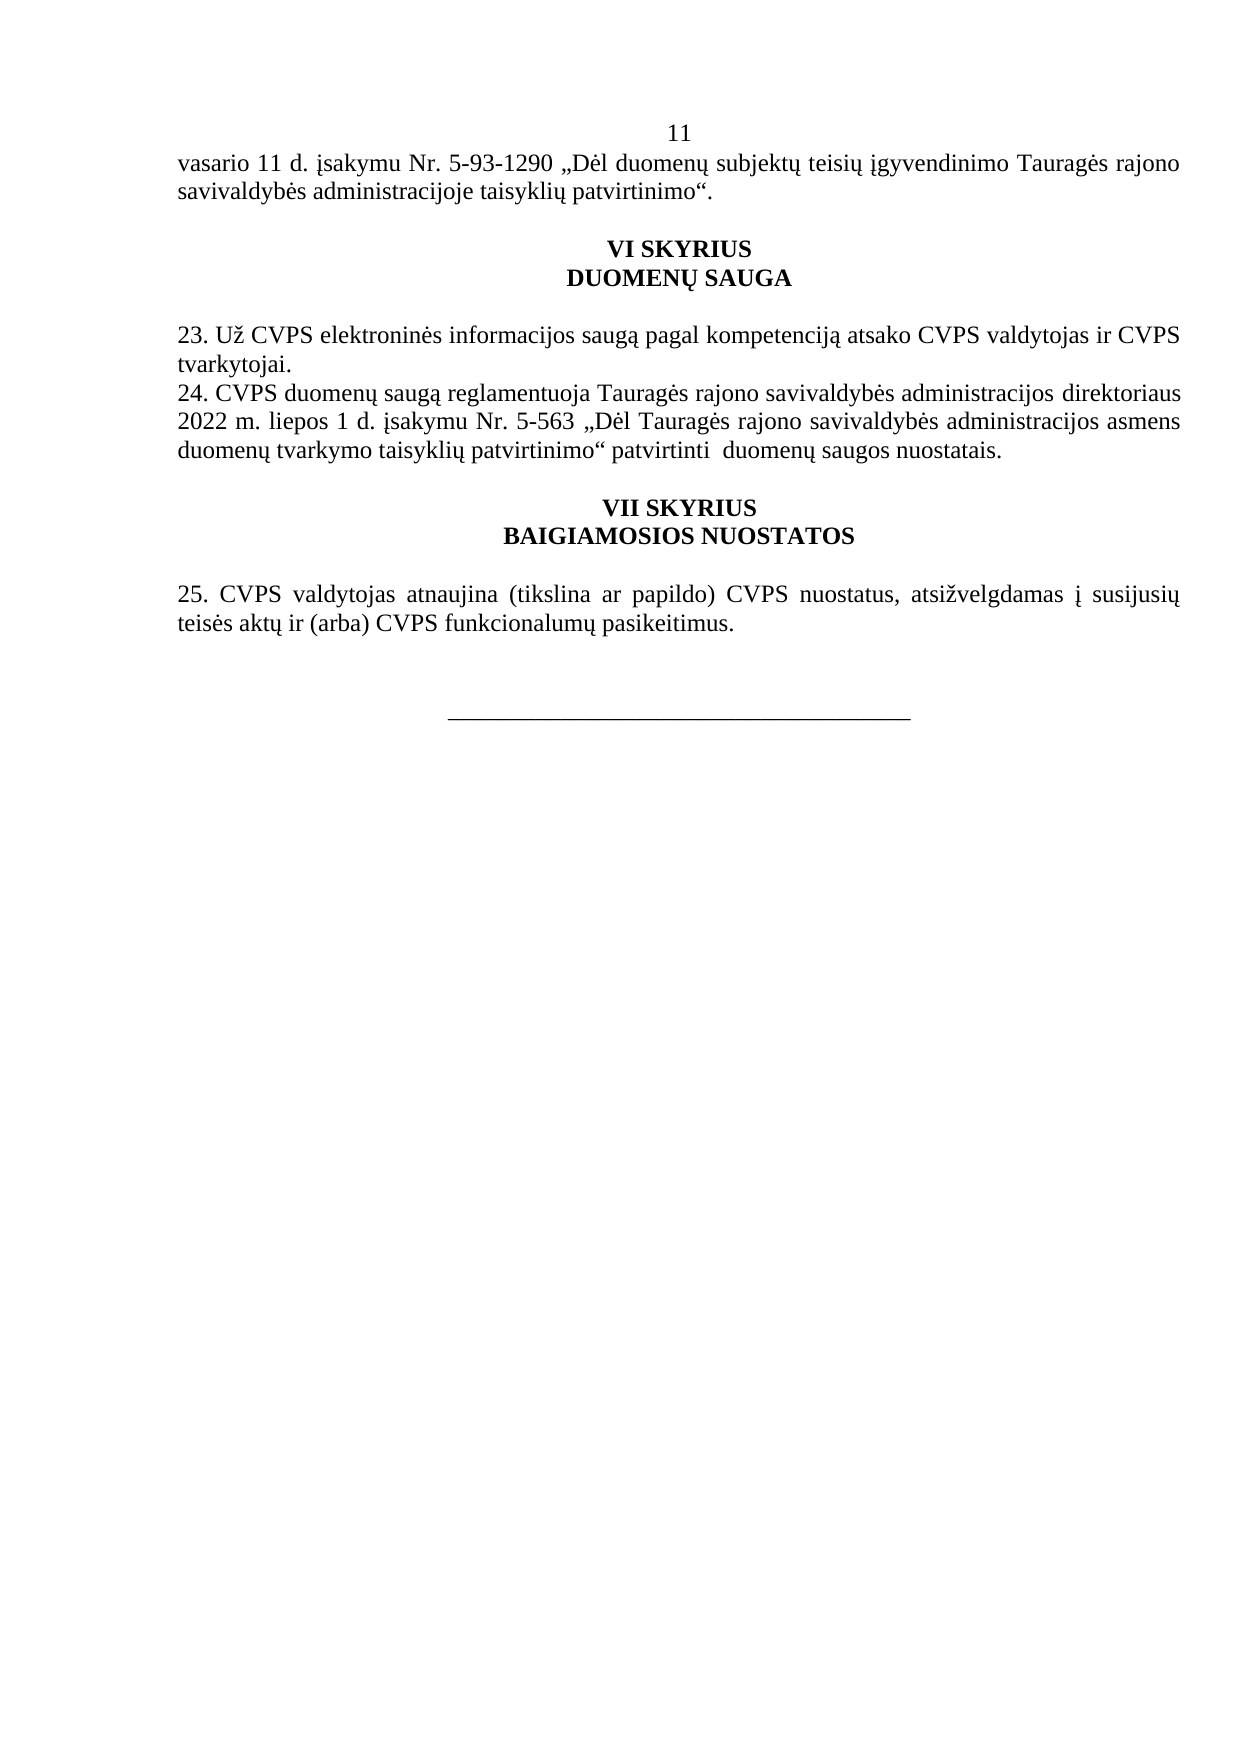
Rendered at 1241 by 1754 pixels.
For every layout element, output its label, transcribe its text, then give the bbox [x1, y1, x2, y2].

text VI SKYRIUS [177, 234, 1181, 263]
text 25. CVPS valdytojas atnaujina (tikslina ar papildo) CVPS nuostatus, atsižvelgdamas į susijusių teisės aktų ir (arba) CVPS funkcionalumų pasikeitimus. [177, 579, 1181, 636]
text 23. Už CVPS elektroninės informacijos saugą pagal kompetenciją atsako CVPS valdytojas ir CVPS tvarkytojai. [177, 320, 1181, 378]
text vasario 11 d. įsakymu Nr. 5-93-1290 „Dėl duomenų subjektų teisių įgyvendinimo Tauragės rajono savivaldybės administracijoje taisyklių patvirtinimo“. [177, 148, 1181, 205]
text VII SKYRIUS [177, 493, 1181, 521]
text BAIGIAMOSIOS NUOSTATOS [177, 521, 1181, 550]
text 24. CVPS duomenų saugą reglamentuoja Tauragės rajono savivaldybės administracijos direktoriaus 2022 m. liepos 1 d. įsakymu Nr. 5-563 „Dėl Tauragės rajono savivaldybės administracijos asmens duomenų tvarkymo taisyklių patvirtinimo“ patvirtinti duomenų saugos nuostatais. [177, 378, 1181, 464]
text _____________________________________ [177, 694, 1181, 723]
text DUOMENŲ SAUGA [177, 263, 1181, 291]
